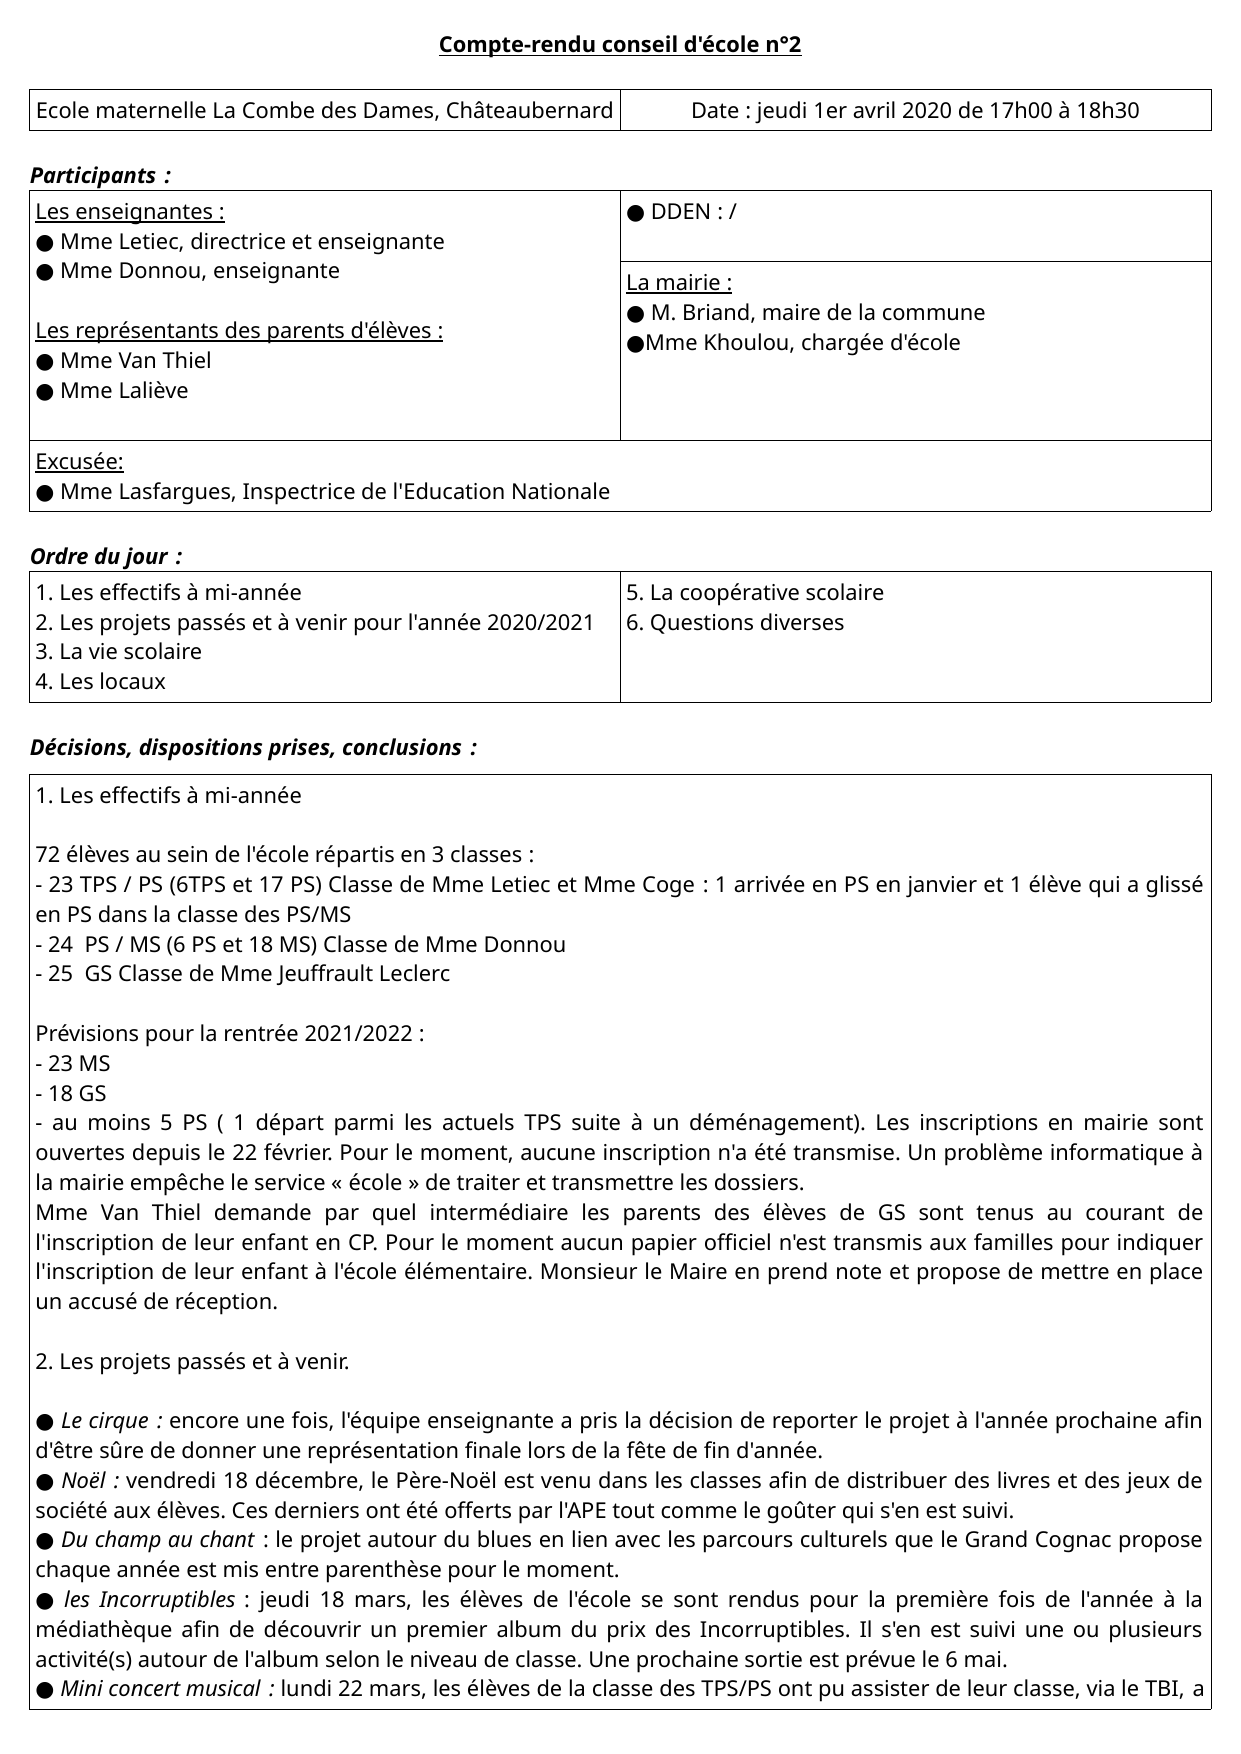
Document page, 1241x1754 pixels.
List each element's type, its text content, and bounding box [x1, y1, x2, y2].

text Compte-rendu conseil d'école n°2 [29, 29, 1211, 59]
table_cell La mairie : ● M. Briand, maire de la commune ●Mme Khoulou, chargée d'école [621, 262, 1211, 440]
text Décisions, dispositions prises, conclusions : [29, 731, 1211, 761]
table_header Ecole maternelle La Combe des Dames, Châteaubernard [30, 90, 620, 130]
table_header ● DDEN : / [621, 191, 1211, 261]
table_header Les enseignantes : ● Mme Letiec, directrice et enseignante ● Mme Donnou, enseignante Les représentants des parents d'élèves : ● Mme Van Thiel ● Mme Laliève [30, 191, 620, 440]
table_header Date : jeudi 1er avril 2020 de 17h00 à 18h30 [621, 90, 1211, 130]
text Participants : [29, 160, 1211, 190]
table_header 5. La coopérative scolaire 6. Questions diverses [621, 572, 1211, 702]
text Ordre du jour : [29, 541, 1211, 571]
table_header 1. Les effectifs à mi-année 2. Les projets passés et à venir pour l'année 2020/2021 3. La vie scolaire 4. Les locaux [30, 572, 620, 702]
table_cell Excusée: ● Mme Lasfargues, Inspectrice de l'Education Nationale [30, 441, 1211, 511]
table_header 1. Les effectifs à mi-année 72 élèves au sein de l'école répartis en 3 classes : - 23 TPS / PS (6TPS et 17 PS) Classe de Mme Letiec et Mme Coge : 1 arrivée en PS en janvier et 1 élève qui a glissé en PS dans la classe des PS/MS - 24 PS / MS (6 PS et 18 MS) Classe de Mme Donnou - 25 GS Classe de Mme Jeuffrault Leclerc Prévisions pour la rentrée 2021/2022 : - 23 MS - 18 GS - au moins 5 PS ( 1 départ parmi les actuels TPS suite à un déménagement). Les inscriptions en mairie sont ouvertes depuis le 22 février. Pour le moment, aucune inscription n'a été transmise. Un problème informatique à la mairie empêche le service « école » de traiter et transmettre les dossiers. Mme Van Thiel demande par quel intermédiaire les parents des élèves de GS sont tenus au courant de l'inscription de leur enfant en CP. Pour le moment aucun papier officiel n'est transmis aux familles pour indiquer l'inscription de leur enfant à l'école élémentaire. Monsieur le Maire en prend note et propose de mettre en place un accusé de réception. 2. Les projets passés et à venir. ● Le cirque : encore une fois, l'équipe enseignante a pris la décision de reporter le projet à l'année prochaine afin d'être sûre de donner une représentation finale lors de la fête de fin d'année. ● Noël : vendredi 18 décembre, le Père-Noël est venu dans les classes afin de distribuer des livres et des jeux de société aux élèves. Ces derniers ont été offerts par l'APE tout comme le goûter qui s'en est suivi. ● Du champ au chant : le projet autour du blues en lien avec les parcours culturels que le Grand Cognac propose chaque année est mis entre parenthèse pour le moment. ● les Incorruptibles : jeudi 18 mars, les élèves de l'école se sont rendus pour la première fois de l'année à la médiathèque afin de découvrir un premier album du prix des Incorruptibles. Il s'en est suivi une ou plusieurs activité(s) autour de l'album selon le niveau de classe. Une prochaine sortie est prévue le 6 mai. ● Mini concert musical : lundi 22 mars, les élèves de la classe des TPS/PS ont pu assister de leur classe, via le TBI, a [30, 775, 1211, 1709]
